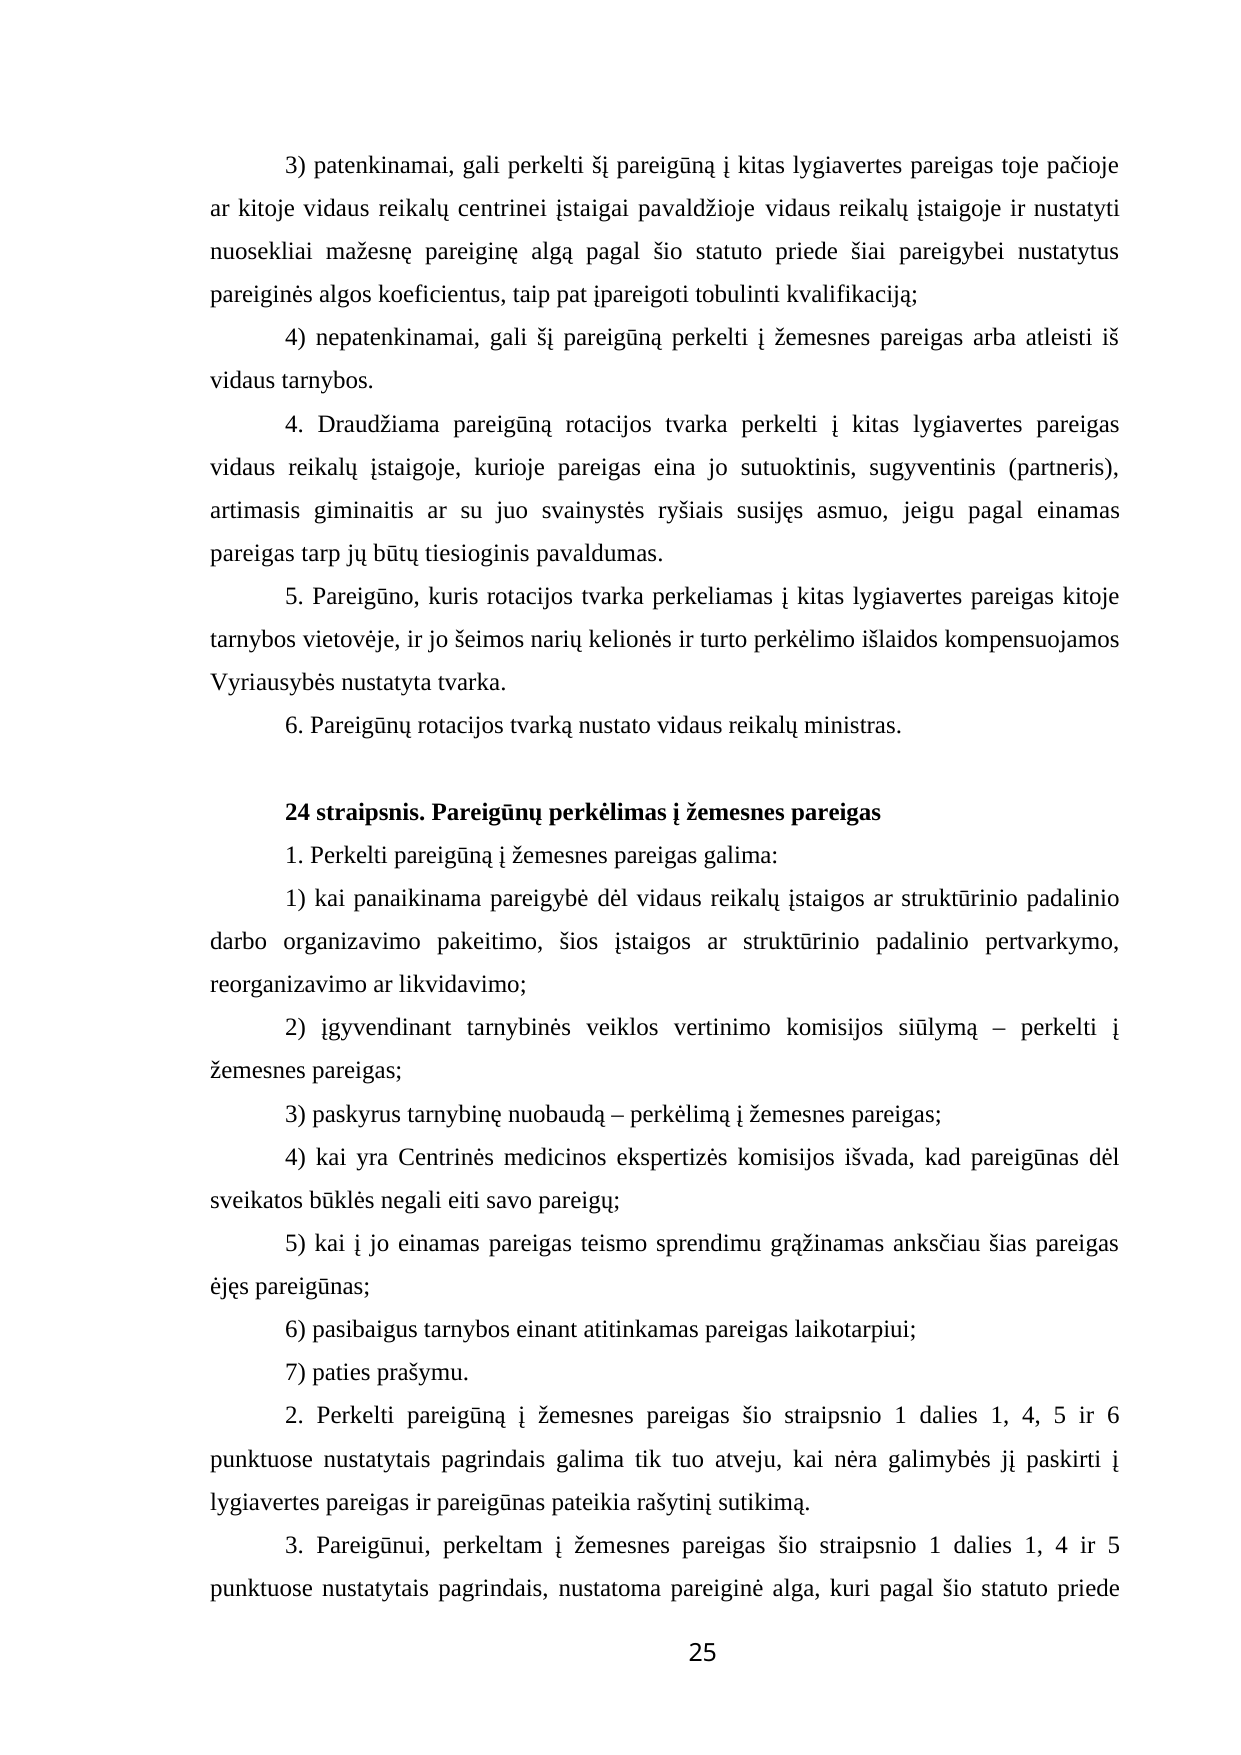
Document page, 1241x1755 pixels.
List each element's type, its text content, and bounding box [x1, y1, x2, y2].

text 3) patenkinamai, gali perkelti šį pareigūną į kitas lygiavertes pareigas toje pačioje ar kitoje vidaus reikalų centrinei įstaigai pavaldžioje vidaus reikalų įstaigoje ir nustatyti nuosekliai mažesnę pareiginę algą pagal šio statuto priede šiai pareigybei nustatytus pareiginės algos koeficientus, taip pat įpareigoti tobulinti kvalifikaciją; [210, 150, 1120, 308]
text 1) kai panaikinama pareigybė dėl vidaus reikalų įstaigos ar struktūrinio padalinio darbo organizavimo pakeitimo, šios įstaigos ar struktūrinio padalinio pertvarkymo, reorganizavimo ar likvidavimo; [210, 883, 1120, 998]
text 4. Draudžiama pareigūną rotacijos tvarka perkelti į kitas lygiavertes pareigas vidaus reikalų įstaigoje, kurioje pareigas eina jo sutuoktinis, sugyventinis (partneris), artimasis giminaitis ar su juo svainystės ryšiais susijęs asmuo, jeigu pagal einamas pareigas tarp jų būtų tiesioginis pavaldumas. [210, 409, 1120, 567]
text 4) kai yra Centrinės medicinos ekspertizės komisijos išvada, kad pareigūnas dėl sveikatos būklės negali eiti savo pareigų; [210, 1142, 1120, 1214]
text 6) pasibaigus tarnybos einant atitinkamas pareigas laikotarpiui; [210, 1314, 1120, 1343]
text 5) kai į jo einamas pareigas teismo sprendimu grąžinamas anksčiau šias pareigas ėjęs pareigūnas; [210, 1228, 1120, 1300]
text 24 straipsnis. Pareigūnų perkėlimas į žemesnes pareigas [210, 797, 1120, 826]
text 3) paskyrus tarnybinę nuobaudą – perkėlimą į žemesnes pareigas; [210, 1099, 1120, 1127]
text 3. Pareigūnui, perkeltam į žemesnes pareigas šio straipsnio 1 dalies 1, 4 ir 5 punktuose nustatytais pagrindais, nustatoma pareiginė alga, kuri pagal šio statuto priede [210, 1530, 1120, 1602]
text 2. Perkelti pareigūną į žemesnes pareigas šio straipsnio 1 dalies 1, 4, 5 ir 6 punktuose nustatytais pagrindais galima tik tuo atveju, kai nėra galimybės jį paskirti į lygiavertes pareigas ir pareigūnas pateikia rašytinį sutikimą. [210, 1401, 1120, 1516]
text 1. Perkelti pareigūną į žemesnes pareigas galima: [210, 840, 1120, 869]
text 6. Pareigūnų rotacijos tvarką nustato vidaus reikalų ministras. [210, 711, 1120, 739]
text 5. Pareigūno, kuris rotacijos tvarka perkeliamas į kitas lygiavertes pareigas kitoje tarnybos vietovėje, ir jo šeimos narių kelionės ir turto perkėlimo išlaidos kompensuojamos Vyriausybės nustatyta tvarka. [210, 581, 1120, 696]
text 4) nepatenkinamai, gali šį pareigūną perkelti į žemesnes pareigas arba atleisti iš vidaus tarnybos. [210, 322, 1120, 394]
text 2) įgyvendinant tarnybinės veiklos vertinimo komisijos siūlymą – perkelti į žemesnes pareigas; [210, 1012, 1120, 1084]
text 7) paties prašymu. [210, 1357, 1120, 1386]
